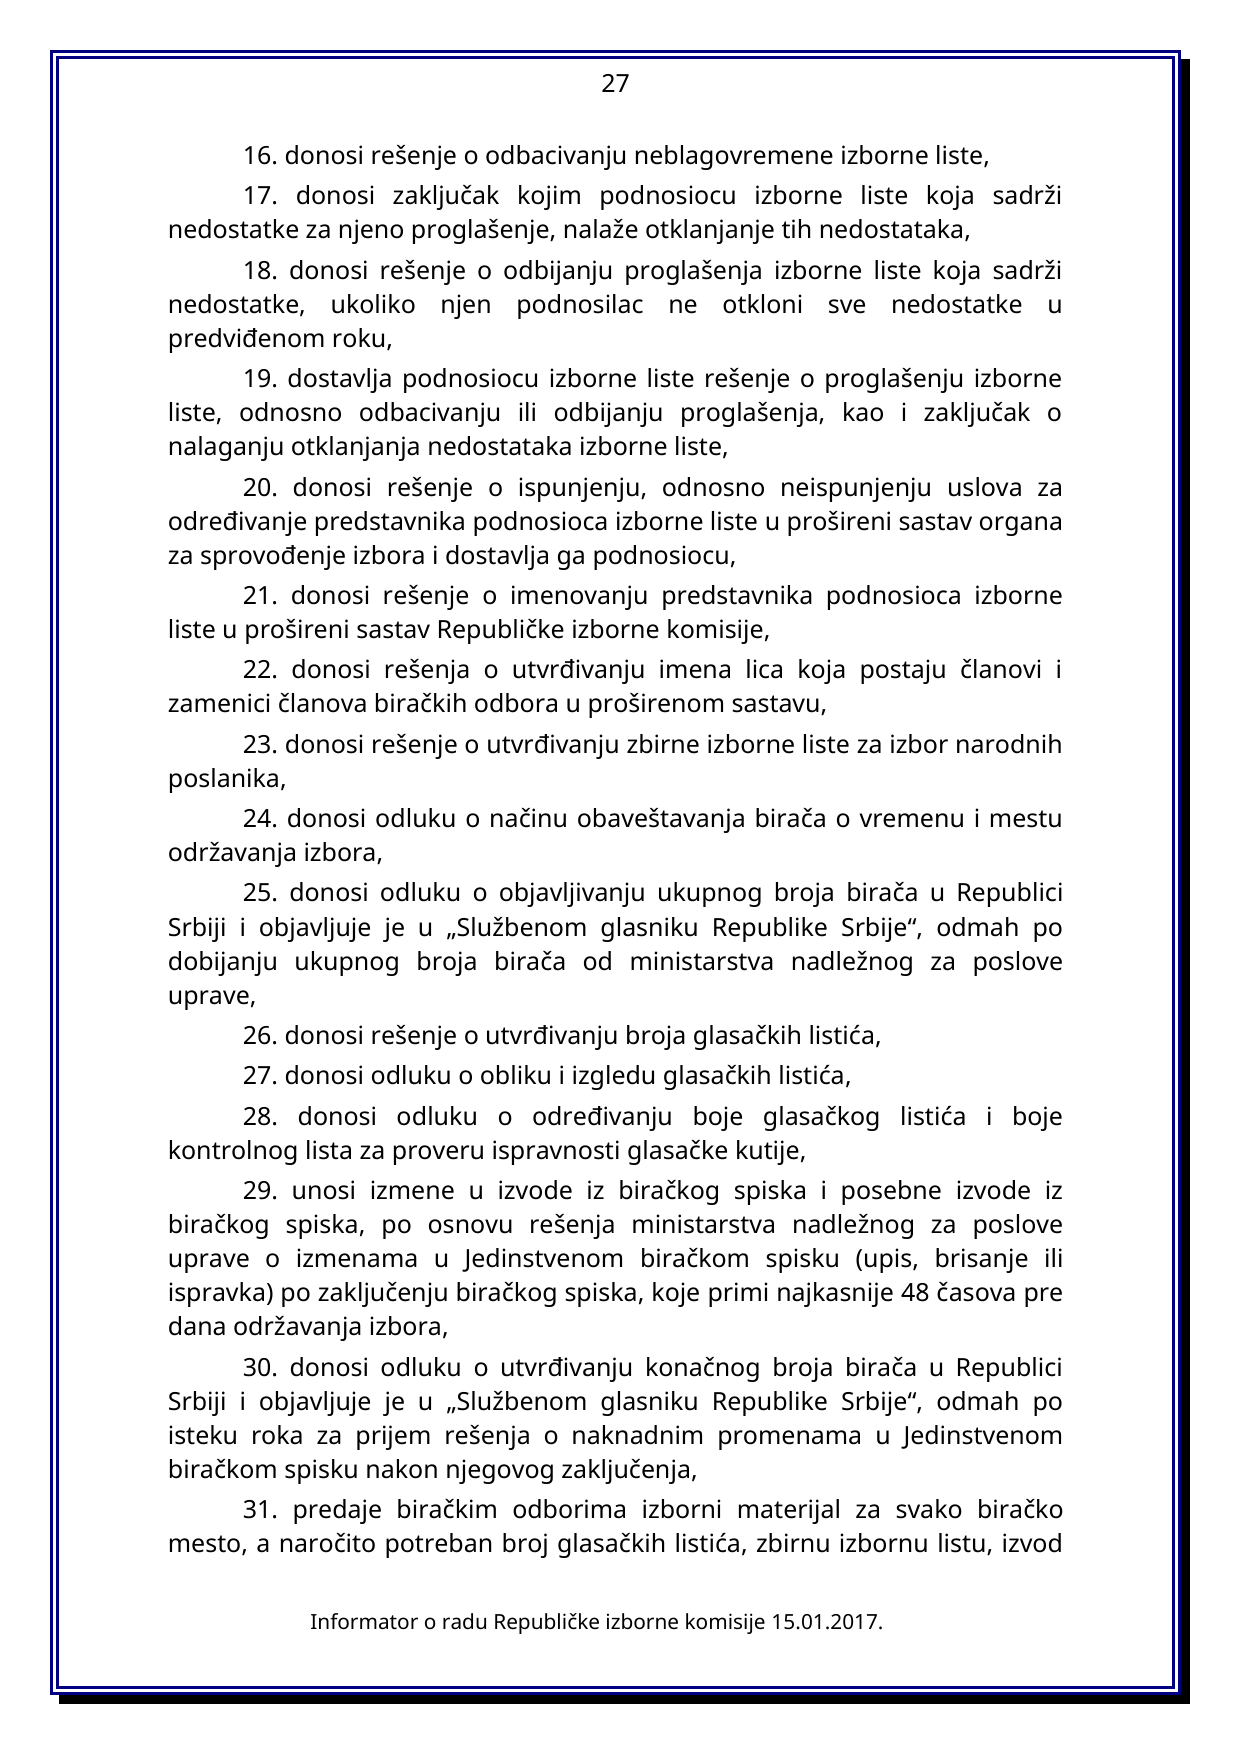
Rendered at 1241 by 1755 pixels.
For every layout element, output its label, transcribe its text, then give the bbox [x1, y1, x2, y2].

text 29. unosi izmene u izvode iz biračkog spiska i posebne izvode iz biračkog spiska, po osnovu rešenja ministarstva nadležnog za poslove uprave o izmenama u Jedinstvenom biračkom spisku (upis, brisanje ili ispravka) po zaključenju biračkog spiska, koje primi najkasnije 48 časova pre dana održavanja izbora, [168, 1173, 1063, 1343]
text 17. donosi zaključak kojim podnosiocu izborne liste koja sadrži nedostatke za njeno proglašenje, nalaže otklanjanje tih nedostataka, [168, 178, 1063, 246]
text 27. donosi odluku o obliku i izgledu glasačkih listića, [168, 1058, 1063, 1092]
text 23. donosi rešenje o utvrđivanju zbirne izborne liste za izbor narodnih poslanika, [168, 726, 1063, 794]
text 21. donosi rešenje o imenovanju predstavnika podnosioca izborne liste u prošireni sastav Republičke izborne komisije, [168, 578, 1063, 646]
text 16. donosi rešenje o odbacivanju neblagovremene izborne liste, [168, 138, 1063, 172]
text 30. donosi odluku o utvrđivanju konačnog broja birača u Republici Srbiji i objavljuje je u „Službenom glasniku Republike Srbije“, odmah po isteku roka za prijem rešenja o naknadnim promenama u Jedinstvenom biračkom spisku nakon njegovog zaključenja, [168, 1349, 1063, 1485]
text 26. donosi rešenje o utvrđivanju broja glasačkih listića, [168, 1018, 1063, 1052]
text 19. dostavlja podnosiocu izborne liste rešenje o proglašenju izborne liste, odnosno odbacivanju ili odbijanju proglašenja, kao i zaključak o nalaganju otklanjanja nedostataka izborne liste, [168, 361, 1063, 463]
text 31. predaje biračkim odborima izborni materijal za svako biračko mesto, a naročito potreban broj glasačkih listića, zbirnu izbornu listu, izvod [168, 1492, 1063, 1560]
text 22. donosi rešenja o utvrđivanju imena lica koja postaju članovi i zamenici članova biračkih odbora u proširenom sastavu, [168, 652, 1063, 720]
text 20. donosi rešenje o ispunjenju, odnosno neispunjenju uslova za određivanje predstavnika podnosioca izborne liste u prošireni sastav organa za sprovođenje izbora i dostavlja ga podnosiocu, [168, 469, 1063, 571]
text 25. donosi odluku o objavljivanju ukupnog broja birača u Republici Srbiji i objavljuje je u „Službenom glasniku Republike Srbije“, odmah po dobijanju ukupnog broja birača od ministarstva nadležnog za poslove uprave, [168, 875, 1063, 1011]
text 24. donosi odluku o načinu obaveštavanja birača o vremenu i mestu održavanja izbora, [168, 801, 1063, 869]
text 18. donosi rešenje o odbijanju proglašenja izborne liste koja sadrži nedostatke, ukoliko njen podnosilac ne otkloni sve nedostatke u predviđenom roku, [168, 252, 1063, 354]
text 28. donosi odluku o određivanju boje glasačkog listića i boje kontrolnog lista za proveru ispravnosti glasačke kutije, [168, 1098, 1063, 1166]
